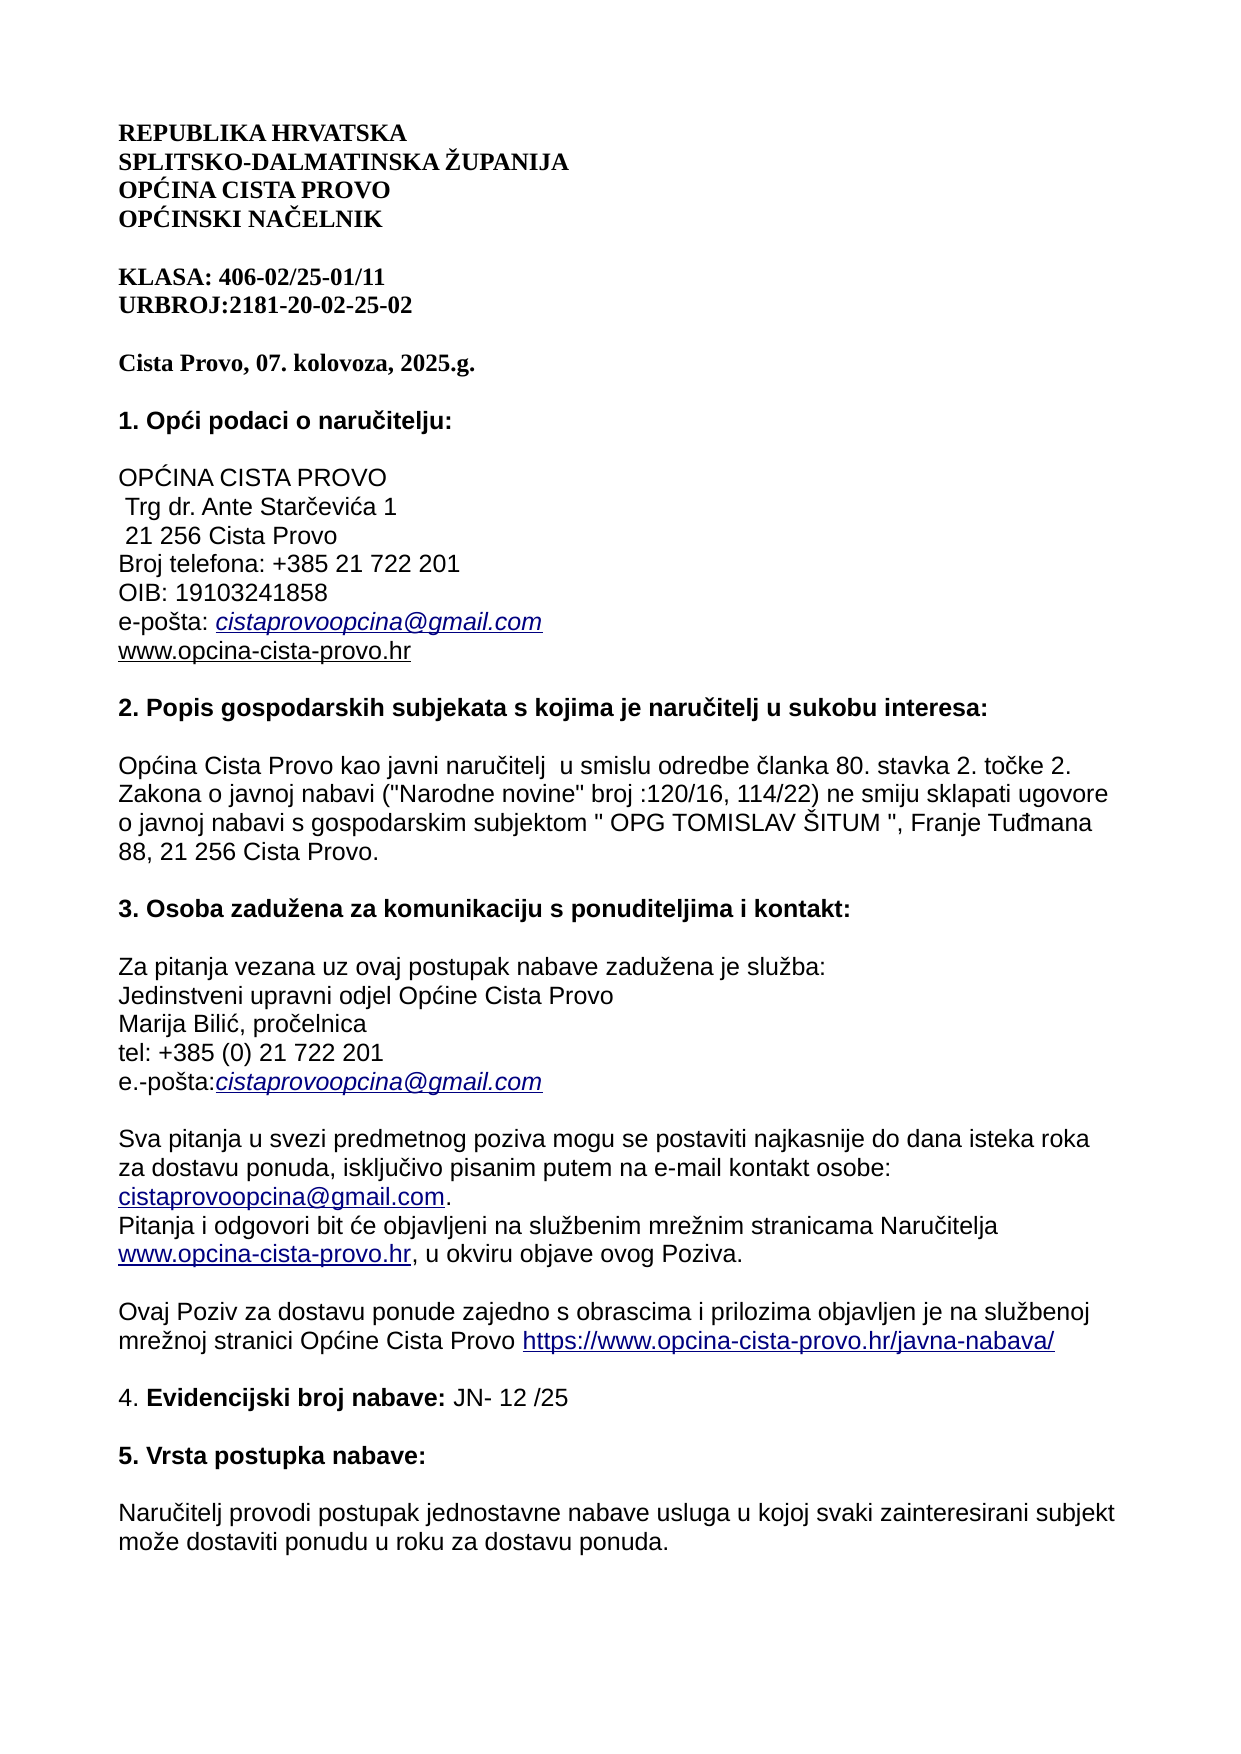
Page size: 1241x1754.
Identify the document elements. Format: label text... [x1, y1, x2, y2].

text Jedinstveni upravni odjel Općine Cista Provo [118, 981, 1122, 1009]
text 5. Vrsta postupka nabave: [118, 1441, 1122, 1469]
text OPĆINA CISTA PROVO [118, 463, 1122, 492]
text Pitanja i odgovori bit će objavljeni na službenim mrežnim stranicama Naručitelja www.opcina-cista-provo.hr, u okviru objave ovog Poziva. [118, 1211, 1122, 1268]
text OPĆINSKI NAČELNIK [118, 204, 1122, 233]
text SPLITSKO-DALMATINSKA ŽUPANIJA [118, 147, 1122, 176]
text OPĆINA CISTA PROVO [118, 176, 1122, 204]
text Broj telefona: +385 21 722 201 [118, 549, 1122, 578]
text 1. Opći podaci o naručitelju: [118, 406, 1122, 434]
text Sva pitanja u svezi predmetnog poziva mogu se postaviti najkasnije do dana isteka roka za dostavu ponuda, isključivo pisanim putem na e-mail kontakt osobe: cistaprovoopcina@gmail.com. [118, 1124, 1122, 1211]
text 21 256 Cista Provo [118, 521, 1122, 549]
text 4. Evidencijski broj nabave: JN- 12 /25 [118, 1383, 1122, 1412]
text Cista Provo, 07. kolovoza, 2025.g. [118, 348, 1122, 377]
text REPUBLIKA HRVATSKA [118, 118, 1122, 147]
text 2. Popis gospodarskih subjekata s kojima je naručitelj u sukobu interesa: [118, 693, 1122, 722]
text URBROJ:2181-20-02-25-02 [118, 291, 1122, 319]
text Trg dr. Ante Starčevića 1 [118, 492, 1122, 521]
text Naručitelj provodi postupak jednostavne nabave usluga u kojoj svaki zainteresirani subjekt može dostaviti ponudu u roku za dostavu ponuda. [118, 1498, 1122, 1556]
text Za pitanja vezana uz ovaj postupak nabave zadužena je služba: [118, 952, 1122, 981]
text 3. Osoba zadužena za komunikaciju s ponuditeljima i kontakt: [118, 894, 1122, 923]
text tel: +385 (0) 21 722 201 [118, 1038, 1122, 1067]
text OIB: 19103241858 [118, 578, 1122, 607]
text KLASA: 406-02/25-01/11 [118, 262, 1122, 291]
text Ovaj Poziv za dostavu ponude zajedno s obrascima i prilozima objavljen je na službenoj mrežnoj stranici Općine Cista Provo https://www.opcina-cista-provo.hr/javna-nabava/ [118, 1297, 1122, 1354]
text e.-pošta:cistaprovoopcina@gmail.com [118, 1067, 1122, 1096]
text Marija Bilić, pročelnica [118, 1009, 1122, 1038]
text e-pošta: cistaprovoopcina@gmail.com [118, 607, 1122, 636]
text Općina Cista Provo kao javni naručitelj u smislu odredbe članka 80. stavka 2. točke 2. Zakona o javnoj nabavi ("Narodne novine" broj :120/16, 114/22) ne smiju sklapati ugovore o javnoj nabavi s gospodarskim subjektom " OPG TOMISLAV ŠITUM ", Franje Tuđmana 88, 21 256 Cista Provo. [118, 751, 1122, 866]
text www.opcina-cista-provo.hr [118, 636, 1122, 664]
